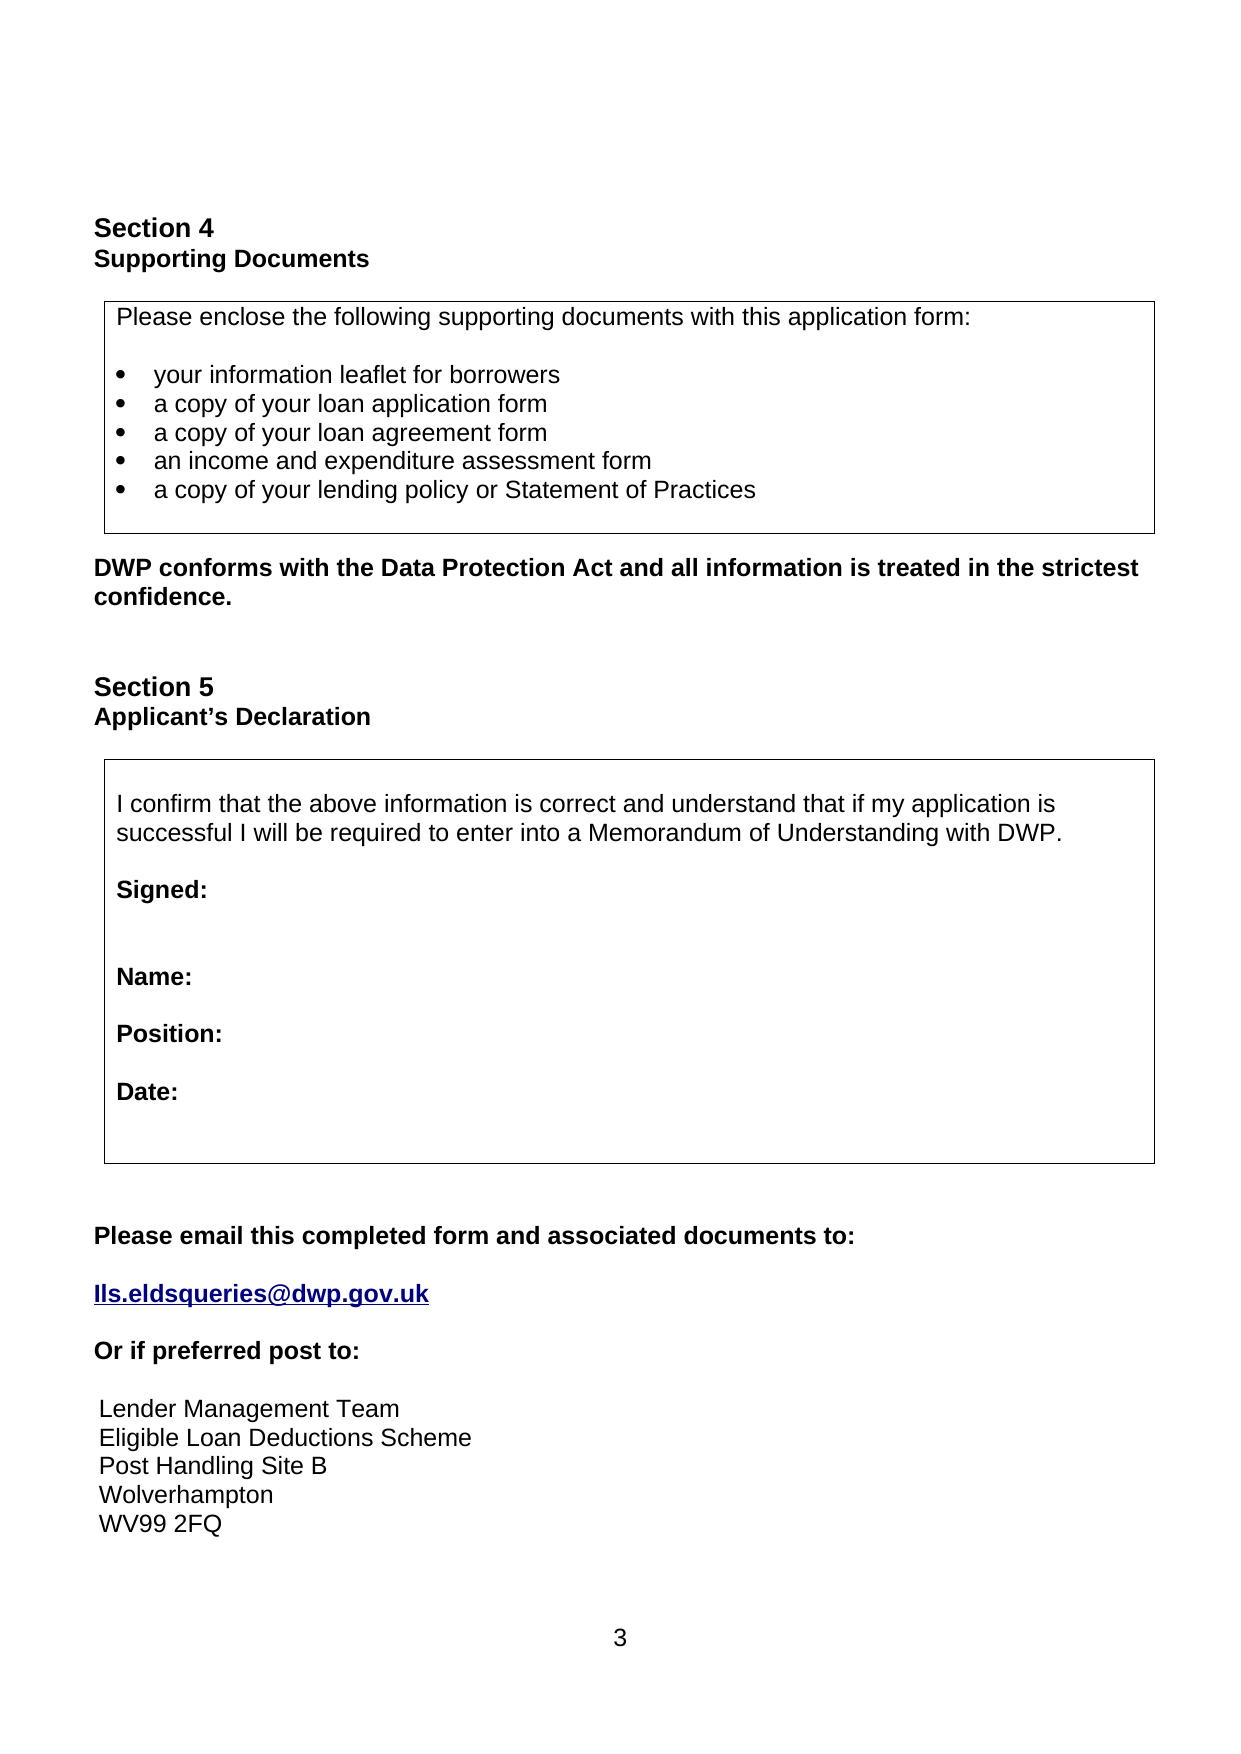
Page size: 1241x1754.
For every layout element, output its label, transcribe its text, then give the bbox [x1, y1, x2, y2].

text DWP conforms with the Data Protection Act and all information is treated in the strictest [93, 553, 1144, 582]
text confidence. [93, 582, 1144, 611]
table_header I confirm that the above information is correct and understand that if my application is successful I will be required to enter into a Memorandum of Understanding with DWP. Signed: Name: Position: Date: [105, 760, 1154, 1163]
subtitle Section 5 [93, 671, 1053, 702]
text Supporting Documents [93, 244, 1053, 272]
text Post Handling Site B [98, 1451, 1053, 1480]
text Ils.eldsqueries@dwp.gov.uk [93, 1279, 1053, 1308]
table_header Please enclose the following supporting documents with this application form: your information leaflet for borrowers a copy of your loan application form a copy of your loan agreement form an income and expenditure assessment form a copy of your lending policy or Statement of Practices [105, 302, 1154, 533]
text Please email this completed form and associated documents to: [93, 1221, 1053, 1250]
text WV99 2FQ [98, 1509, 1053, 1538]
text Section 4 [93, 212, 1053, 244]
subtitle Applicant’s Declaration [93, 702, 1053, 731]
text Or if preferred post to: [93, 1336, 1053, 1365]
text Lender Management Team [98, 1394, 1053, 1423]
text Eligible Loan Deductions Scheme [98, 1423, 1053, 1451]
text Wolverhampton [98, 1480, 1053, 1509]
